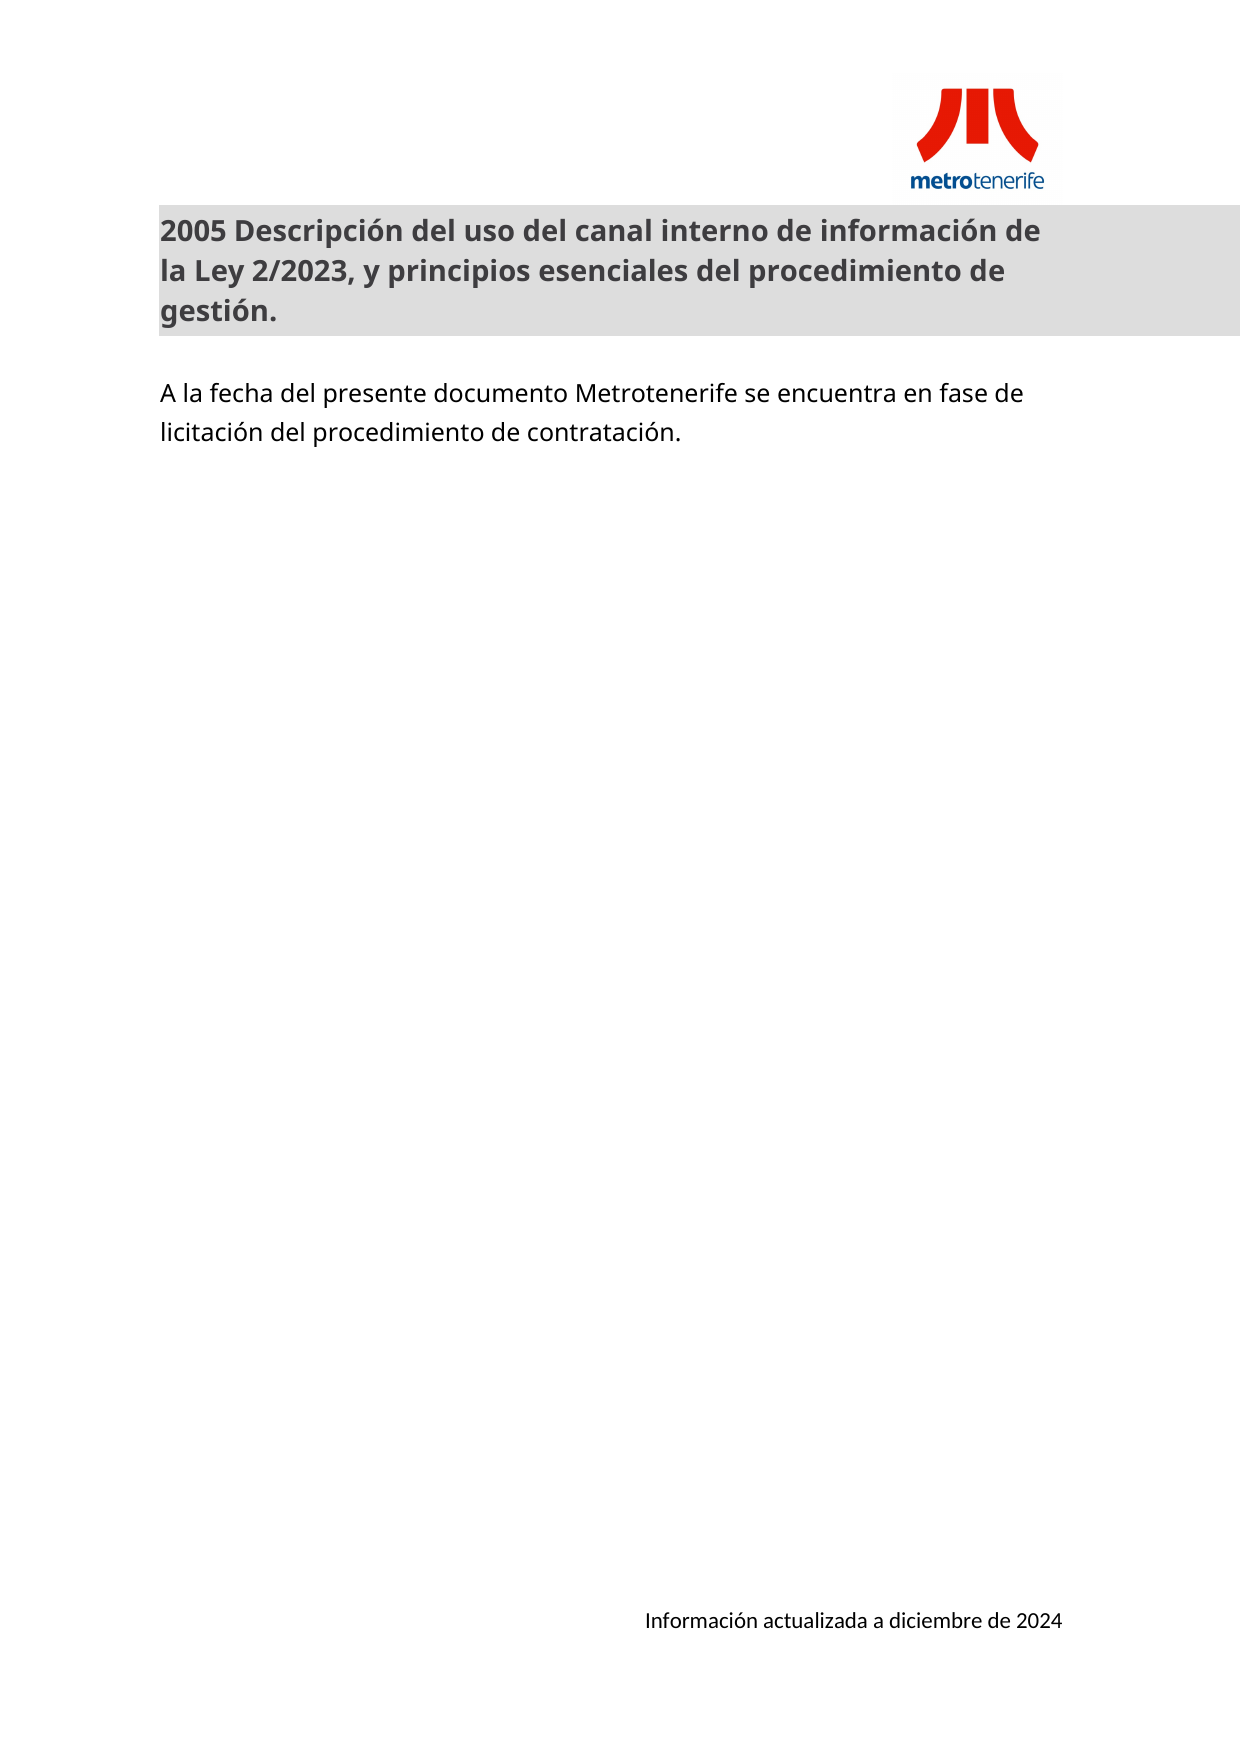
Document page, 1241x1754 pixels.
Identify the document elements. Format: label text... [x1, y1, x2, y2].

table_cell A la fecha del presente documento Metrotenerife se encuentra en fase de licitación del procedimiento de contratación. [159, 336, 1063, 695]
table_header [1063, 205, 1240, 336]
table_header 2005 Descripción del uso del canal interno de información de la Ley 2/2023, y principios esenciales del procedimiento de gestión. [159, 205, 1063, 336]
table_cell [1063, 336, 1240, 695]
